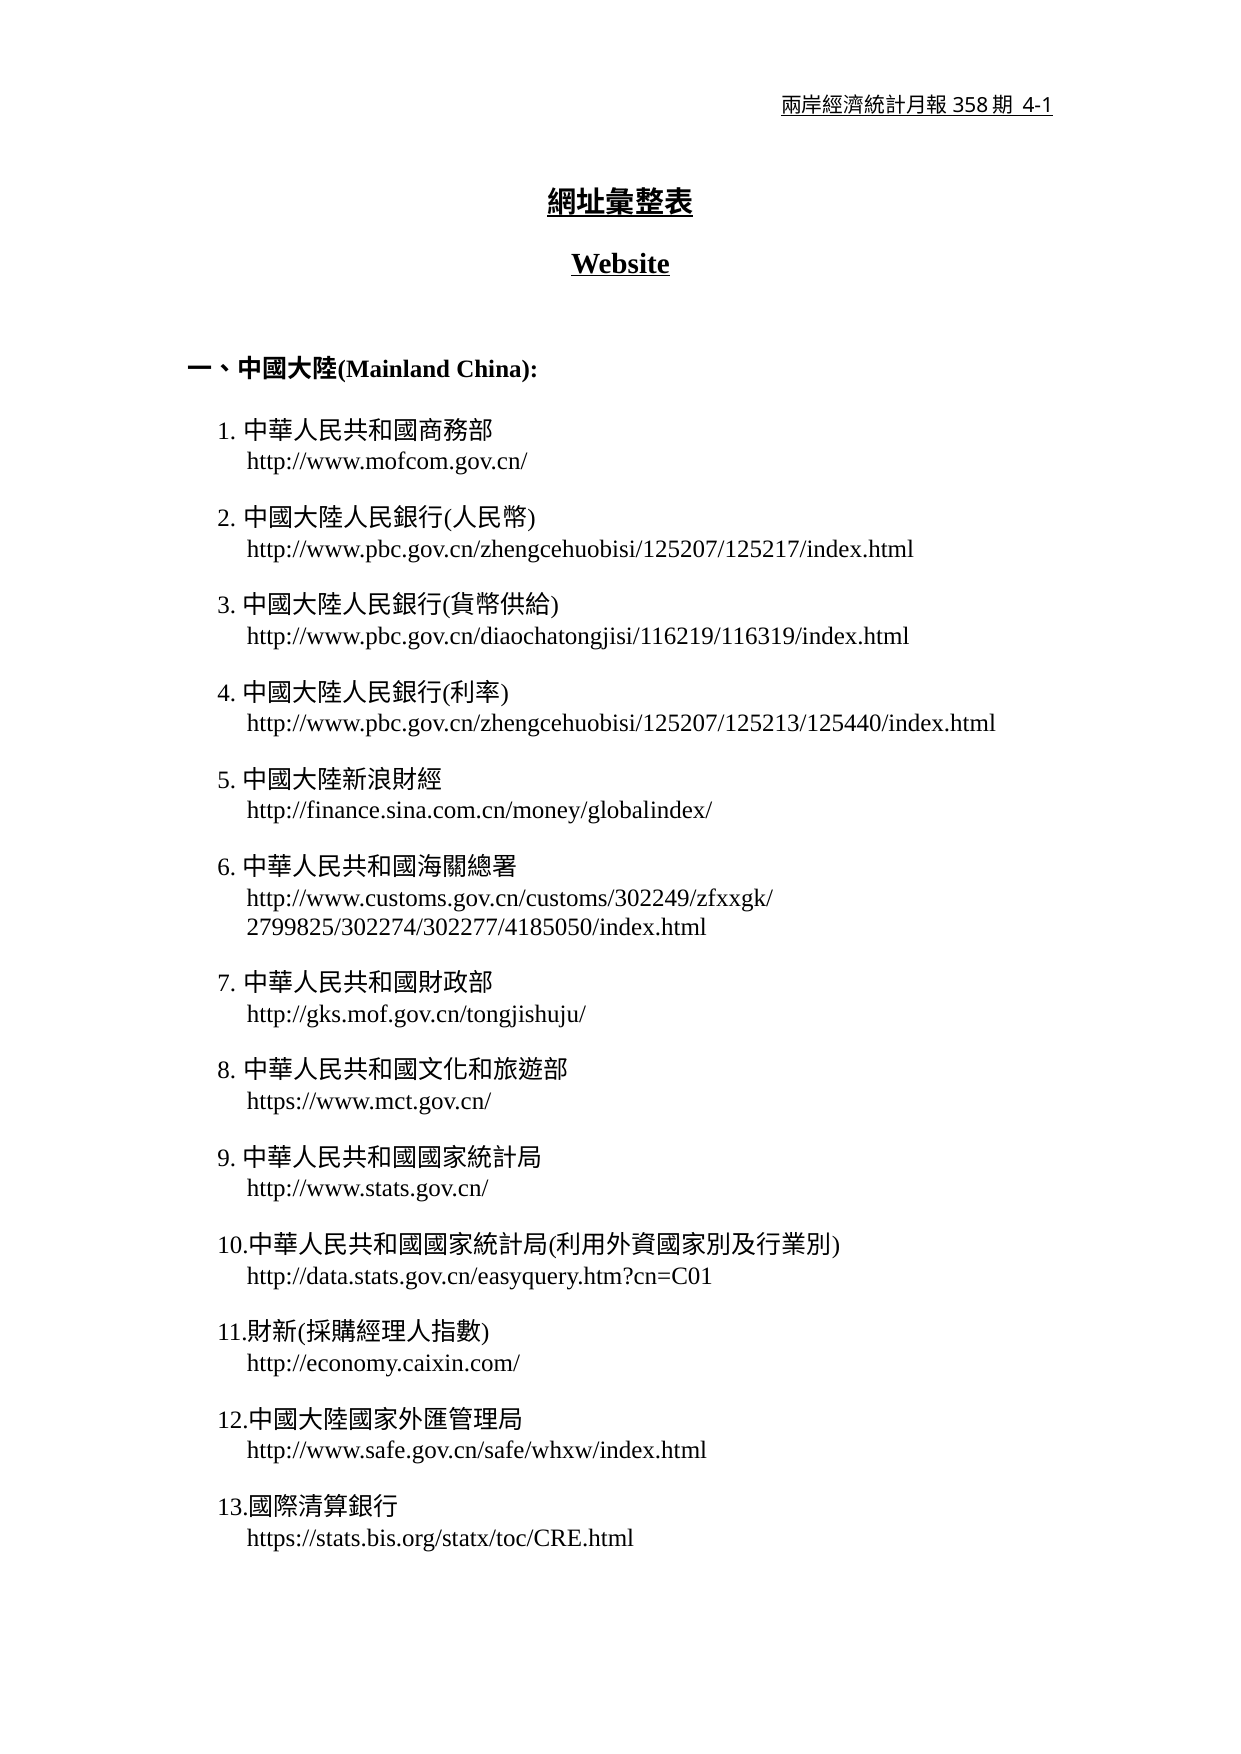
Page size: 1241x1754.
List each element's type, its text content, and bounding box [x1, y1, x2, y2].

text https://stats.bis.org/statx/toc/CRE.html [187, 1523, 1053, 1551]
text http://www.stats.gov.cn/ [187, 1173, 1053, 1202]
text http://www.pbc.gov.cn/zhengcehuobisi/125207/125213/125440/index.html [187, 708, 1053, 737]
text http://economy.caixin.com/ [187, 1348, 1053, 1377]
text 12.中國大陸國家外匯管理局 [187, 1399, 1053, 1435]
text 4. 中國大陸人民銀行(利率) [187, 672, 1053, 708]
text 9. 中華人民共和國國家統計局 [187, 1137, 1053, 1173]
text https://www.mct.gov.cn/ [187, 1086, 1053, 1115]
text 10.中華人民共和國國家統計局(利用外資國家別及行業別) [187, 1224, 1053, 1261]
text 3. 中國大陸人民銀行(貨幣供給) [187, 585, 1053, 621]
text 6. 中華人民共和國海關總署 [187, 847, 1053, 883]
text http://www.customs.gov.cn/customs/302249/zfxxgk/2799825/302274/302277/4185050/index.html [246, 883, 1088, 940]
text Website [187, 221, 1053, 283]
text 2. 中國大陸人民銀行(人民幣) [187, 497, 1053, 534]
text http://www.mofcom.gov.cn/ [187, 446, 1053, 475]
text 1. 中華人民共和國商務部 [187, 410, 1053, 446]
text http://gks.mof.gov.cn/tongjishuju/ [187, 999, 1053, 1028]
text http://finance.sina.com.cn/money/globalindex/ [187, 796, 1053, 824]
text 11.財新(採購經理人指數) [187, 1312, 1053, 1348]
text http://www.pbc.gov.cn/zhengcehuobisi/125207/125217/index.html [187, 534, 1053, 562]
text 7. 中華人民共和國財政部 [187, 963, 1053, 999]
text http://www.pbc.gov.cn/diaochatongjisi/116219/116319/index.html [187, 621, 1053, 650]
text 一、中國大陸(Mainland China): [187, 325, 1053, 388]
text 網址彙整表 [187, 158, 1053, 221]
text 8. 中華人民共和國文化和旅遊部 [187, 1050, 1053, 1086]
text http://www.safe.gov.cn/safe/whxw/index.html [187, 1435, 1053, 1464]
text 5. 中國大陸新浪財經 [187, 759, 1053, 796]
text 13.國際清算銀行 [187, 1486, 1053, 1523]
text http://data.stats.gov.cn/easyquery.htm?cn=C01 [187, 1261, 1053, 1289]
